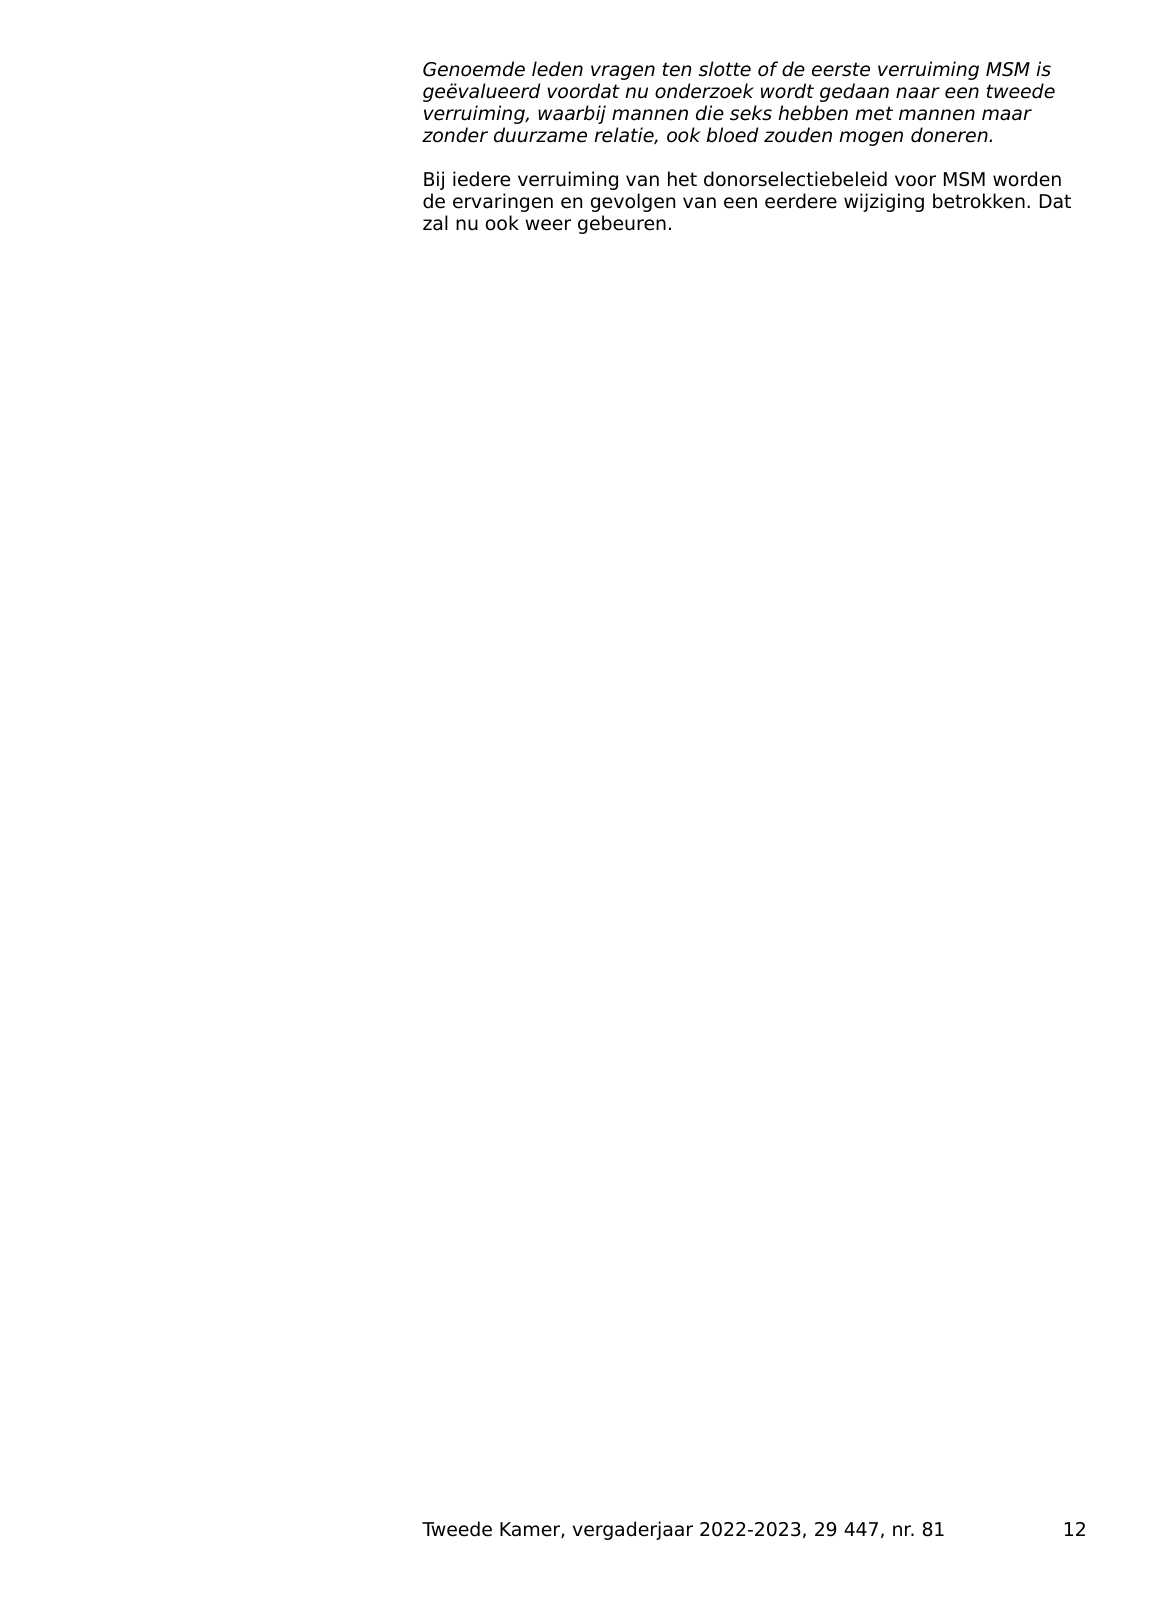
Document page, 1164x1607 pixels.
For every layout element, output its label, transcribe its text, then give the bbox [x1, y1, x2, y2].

text Bij iedere verruiming van het donorselectiebeleid voor MSM worden de ervaringen en gevolgen van een eerdere wijziging betrokken. Dat zal nu ook weer gebeuren. [422, 169, 1087, 235]
text Genoemde leden vragen ten slotte of de eerste verruiming MSM is geëvalueerd voordat nu onderzoek wordt gedaan naar een tweede verruiming, waarbij mannen die seks hebben met mannen maar zonder duurzame relatie, ook bloed zouden mogen doneren. [422, 59, 1087, 147]
